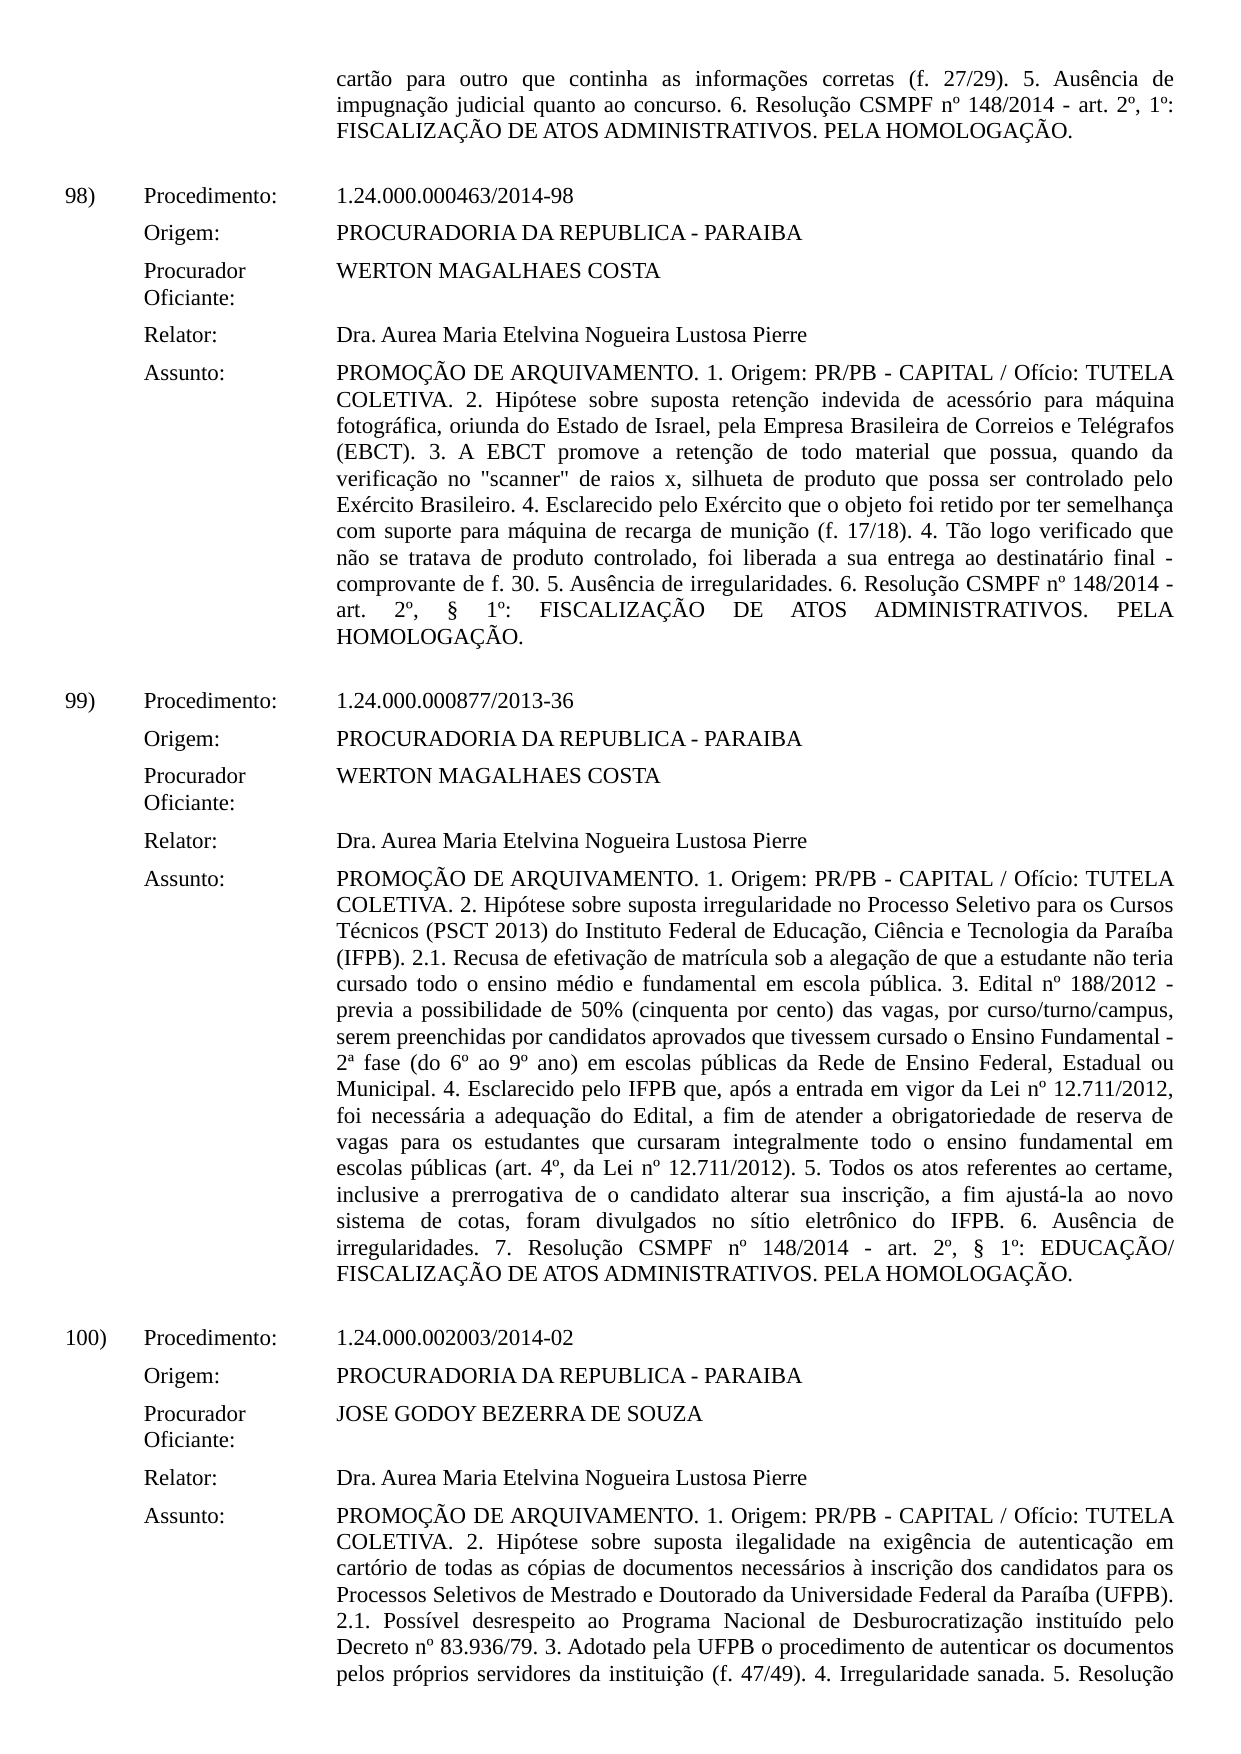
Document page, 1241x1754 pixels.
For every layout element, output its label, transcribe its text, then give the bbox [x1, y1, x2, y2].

table_cell Assunto: [138, 354, 330, 655]
table_cell [59, 1496, 138, 1692]
table_cell PROMOÇÃO DE ARQUIVAMENTO. 1. Origem: PR/PB - CAPITAL / Ofício: TUTELA COLETIVA. 2. Hipótese sobre suposta ilegalidade na exigência de autenticação em cartório de todas as cópias de documentos necessários à inscrição dos candidatos para os Processos Seletivos de Mestrado e Doutorado da Universidade Federal da Paraíba (UFPB). 2.1. Possível desrespeito ao Programa Nacional de Desburocratização instituído pelo Decreto nº 83.936/79. 3. Adotado pela UFPB o procedimento de autenticar os documentos pelos próprios servidores da instituição (f. 47/49). 4. Irregularidade sanada. 5. Resolução [330, 1496, 1181, 1692]
table_cell Relator: [138, 316, 330, 353]
table_cell PROMOÇÃO DE ARQUIVAMENTO. 1. Origem: PR/PB - CAPITAL / Ofício: TUTELA COLETIVA. 2. Hipótese sobre suposta retenção indevida de acessório para máquina fotográfica, oriunda do Estado de Israel, pela Empresa Brasileira de Correios e Telégrafos (EBCT). 3. A EBCT promove a retenção de todo material que possua, quando da verificação no "scanner" de raios x, silhueta de produto que possa ser controlado pelo Exército Brasileiro. 4. Esclarecido pelo Exército que o objeto foi retido por ter semelhança com suporte para máquina de recarga de munição (f. 17/18). 4. Tão logo verificado que não se tratava de produto controlado, foi liberada a sua entrega ao destinatário final - comprovante de f. 30. 5. Ausência de irregularidades. 6. Resolução CSMPF nº 148/2014 - art. 2º, § 1º: FISCALIZAÇÃO DE ATOS ADMINISTRATIVOS. PELA HOMOLOGAÇÃO. [330, 354, 1181, 655]
table_cell WERTON MAGALHAES COSTA [330, 757, 1181, 821]
table_cell Dra. Aurea Maria Etelvina Nogueira Lustosa Pierre [330, 821, 1181, 859]
table_cell [59, 1356, 138, 1394]
table_cell Procurador Oficiante: [138, 1394, 330, 1458]
table_cell [59, 59, 138, 149]
table_cell PROCURADORIA DA REPUBLICA - PARAIBA [330, 214, 1181, 252]
table_cell Origem: [138, 214, 330, 252]
table_header 1.24.000.000877/2013-36 [330, 681, 1181, 719]
table_cell [59, 1458, 138, 1496]
table_cell [59, 757, 138, 821]
table_header [59, 176, 138, 214]
table_cell cartão para outro que continha as informações corretas (f. 27/29). 5. Ausência de impugnação judicial quanto ao concurso. 6. Resolução CSMPF nº 148/2014 - art. 2º, 1º: FISCALIZAÇÃO DE ATOS ADMINISTRATIVOS. PELA HOMOLOGAÇÃO. [330, 59, 1181, 149]
table_cell Procurador Oficiante: [138, 252, 330, 316]
table_header Procedimento: [138, 681, 330, 719]
table_cell WERTON MAGALHAES COSTA [330, 252, 1181, 316]
table_cell Relator: [138, 1458, 330, 1496]
table_cell Dra. Aurea Maria Etelvina Nogueira Lustosa Pierre [330, 316, 1181, 353]
table_cell [59, 1394, 138, 1458]
table_cell PROCURADORIA DA REPUBLICA - PARAIBA [330, 1356, 1181, 1394]
table_cell [59, 354, 138, 655]
table_cell JOSE GODOY BEZERRA DE SOUZA [330, 1394, 1181, 1458]
table_cell [59, 719, 138, 757]
table_header Procedimento: [138, 176, 330, 214]
table_cell [59, 214, 138, 252]
table_header [59, 1318, 138, 1356]
table_cell Dra. Aurea Maria Etelvina Nogueira Lustosa Pierre [330, 1458, 1181, 1496]
table_cell Origem: [138, 1356, 330, 1394]
table_cell [59, 821, 138, 859]
table_cell Assunto: [138, 1496, 330, 1692]
table_header Procedimento: [138, 1318, 330, 1356]
table_cell [59, 252, 138, 316]
table_cell Relator: [138, 821, 330, 859]
table_cell [59, 859, 138, 1292]
table_cell Procurador Oficiante: [138, 757, 330, 821]
table_cell Origem: [138, 719, 330, 757]
table_cell PROCURADORIA DA REPUBLICA - PARAIBA [330, 719, 1181, 757]
table_cell [59, 316, 138, 353]
table_header [59, 681, 138, 719]
table_header 1.24.000.002003/2014-02 [330, 1318, 1181, 1356]
table_header 1.24.000.000463/2014-98 [330, 176, 1181, 214]
table_cell [138, 59, 330, 149]
table_cell PROMOÇÃO DE ARQUIVAMENTO. 1. Origem: PR/PB - CAPITAL / Ofício: TUTELA COLETIVA. 2. Hipótese sobre suposta irregularidade no Processo Seletivo para os Cursos Técnicos (PSCT 2013) do Instituto Federal de Educação, Ciência e Tecnologia da Paraíba (IFPB). 2.1. Recusa de efetivação de matrícula sob a alegação de que a estudante não teria cursado todo o ensino médio e fundamental em escola pública. 3. Edital nº 188/2012 - previa a possibilidade de 50% (cinquenta por cento) das vagas, por curso/turno/campus, serem preenchidas por candidatos aprovados que tivessem cursado o Ensino Fundamental - 2ª fase (do 6º ao 9º ano) em escolas públicas da Rede de Ensino Federal, Estadual ou Municipal. 4. Esclarecido pelo IFPB que, após a entrada em vigor da Lei nº 12.711/2012, foi necessária a adequação do Edital, a fim de atender a obrigatoriedade de reserva de vagas para os estudantes que cursaram integralmente todo o ensino fundamental em escolas públicas (art. 4º, da Lei nº 12.711/2012). 5. Todos os atos referentes ao certame, inclusive a prerrogativa de o candidato alterar sua inscrição, a fim ajustá-la ao novo sistema de cotas, foram divulgados no sítio eletrônico do IFPB. 6. Ausência de irregularidades. 7. Resolução CSMPF nº 148/2014 - art. 2º, § 1º: EDUCAÇÃO/ FISCALIZAÇÃO DE ATOS ADMINISTRATIVOS. PELA HOMOLOGAÇÃO. [330, 859, 1181, 1292]
table_cell Assunto: [138, 859, 330, 1292]
